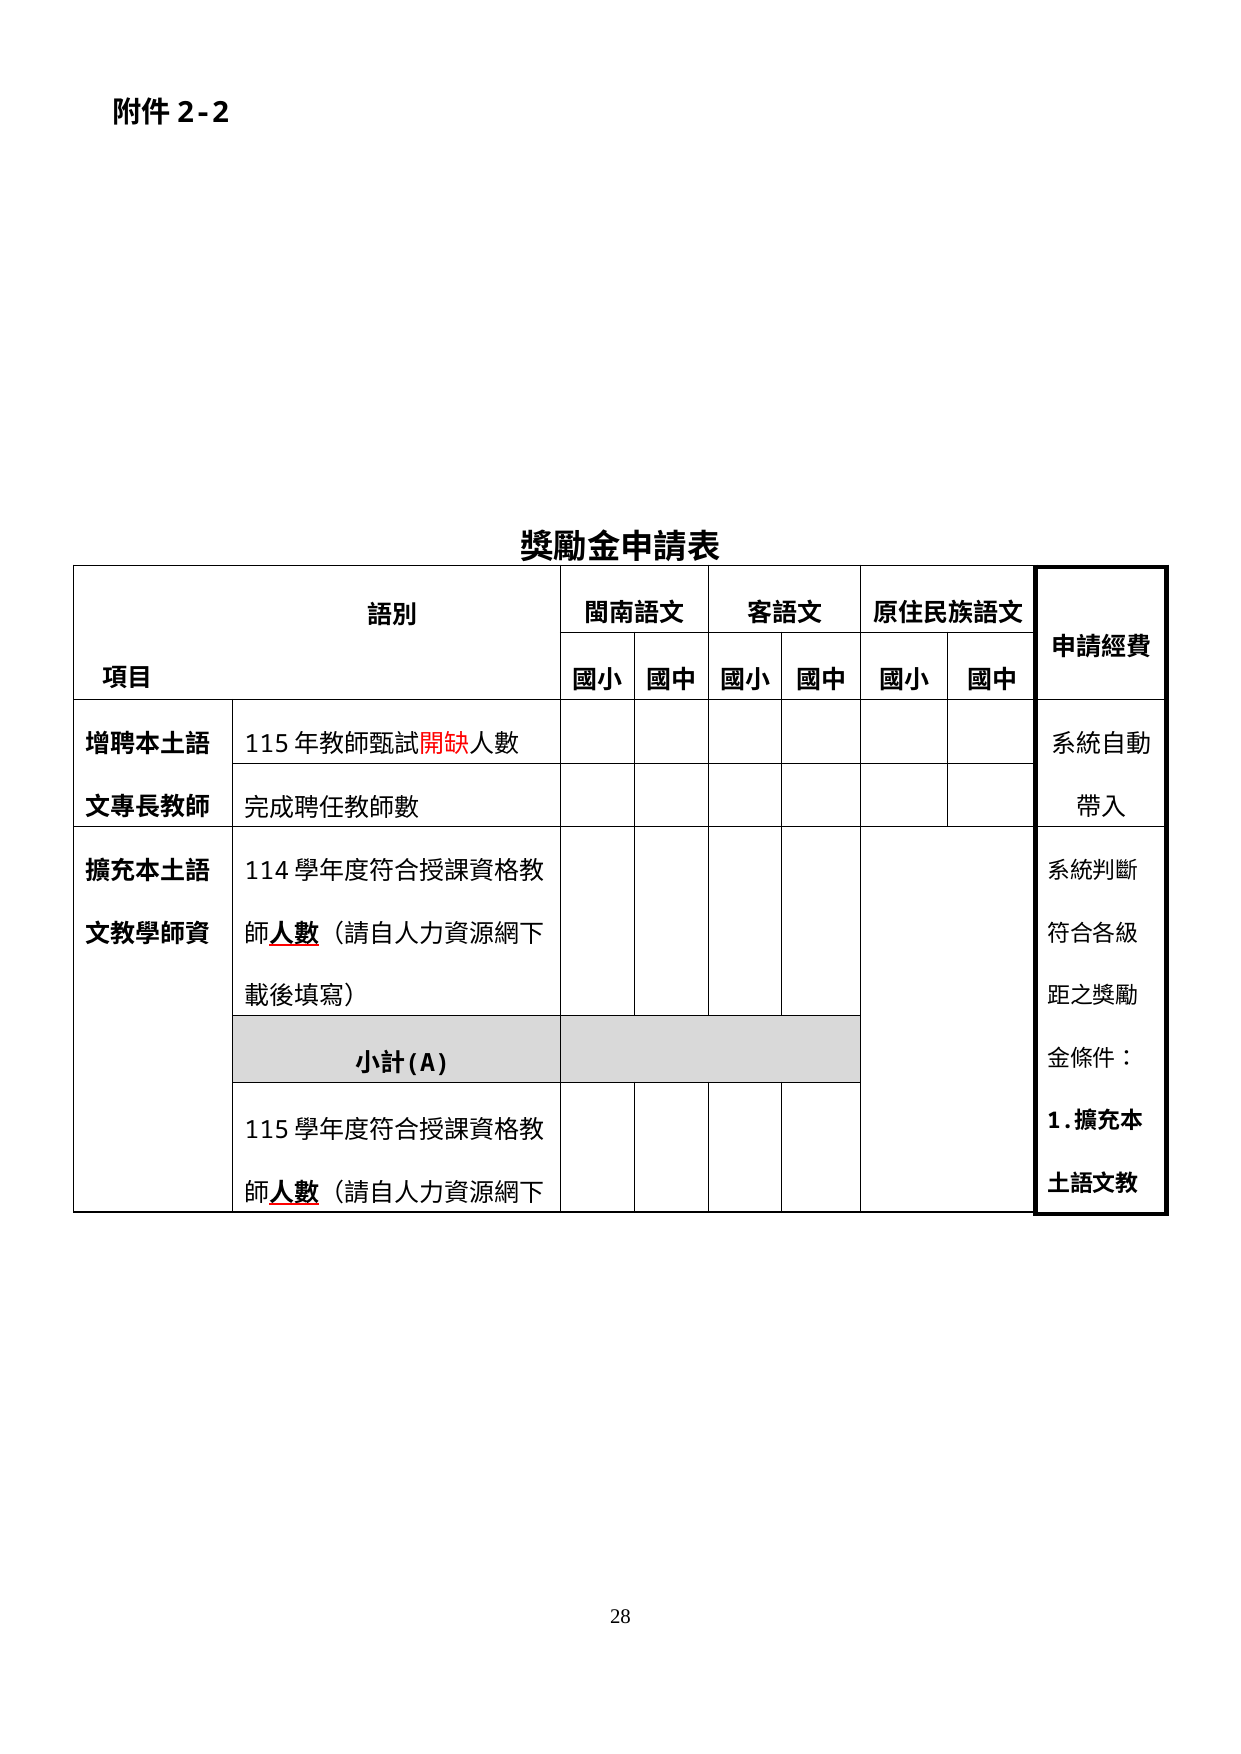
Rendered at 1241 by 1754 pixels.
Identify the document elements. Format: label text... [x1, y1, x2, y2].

table_cell [561, 827, 634, 1014]
table_cell 系統判斷符合各級距之獎勵金條件： 1.擴充本土語文教 [1038, 827, 1164, 1211]
table_cell [782, 827, 860, 1014]
table_cell 國小 [709, 633, 781, 699]
table_cell 國小 [561, 633, 634, 699]
table_cell 增聘本土語文專長教師 [74, 700, 232, 826]
table_cell 小計(A) [233, 1016, 560, 1082]
table_cell [635, 1083, 708, 1211]
table_cell [861, 827, 1033, 1211]
table_cell [635, 700, 708, 762]
table_cell 系統自動帶入 [1038, 700, 1164, 826]
table_cell [709, 700, 781, 762]
table_cell 國中 [635, 633, 708, 699]
table_cell [635, 827, 708, 1014]
table_cell [561, 1083, 634, 1211]
table_cell [861, 764, 947, 826]
table_cell [782, 700, 860, 762]
table_cell [861, 700, 947, 762]
table_header 閩南語文 [561, 566, 708, 632]
table_cell 國中 [948, 633, 1033, 699]
table_cell 完成聘任教師數 [233, 764, 560, 826]
table_cell 114學年度符合授課資格教師人數（請自人力資源網下載後填寫） [233, 827, 560, 1014]
table_cell [561, 700, 634, 762]
table_cell [709, 764, 781, 826]
table_cell [635, 764, 708, 826]
table_cell [948, 700, 1033, 762]
table_cell [948, 764, 1033, 826]
table_cell 國中 [782, 633, 860, 699]
table_cell [782, 764, 860, 826]
table_cell 擴充本土語文教學師資 [74, 827, 232, 1211]
table_header 原住民族語文 [861, 566, 1033, 632]
table_header 客語文 [709, 566, 860, 632]
table_cell 115學年度符合授課資格教師人數（請自人力資源網下 [233, 1083, 560, 1211]
table_cell 國小 [861, 633, 947, 699]
table_cell [782, 1083, 860, 1211]
text 獎勵金申請表 [112, 502, 1128, 564]
table_cell 115年教師甄試開缺人數 [233, 700, 560, 762]
table_cell [561, 1016, 860, 1082]
table_cell [709, 827, 781, 1014]
table_cell [709, 1083, 781, 1211]
table_header 申請經費 [1038, 569, 1164, 699]
table_cell [561, 764, 634, 826]
table_header 語別 項目 [74, 566, 560, 699]
